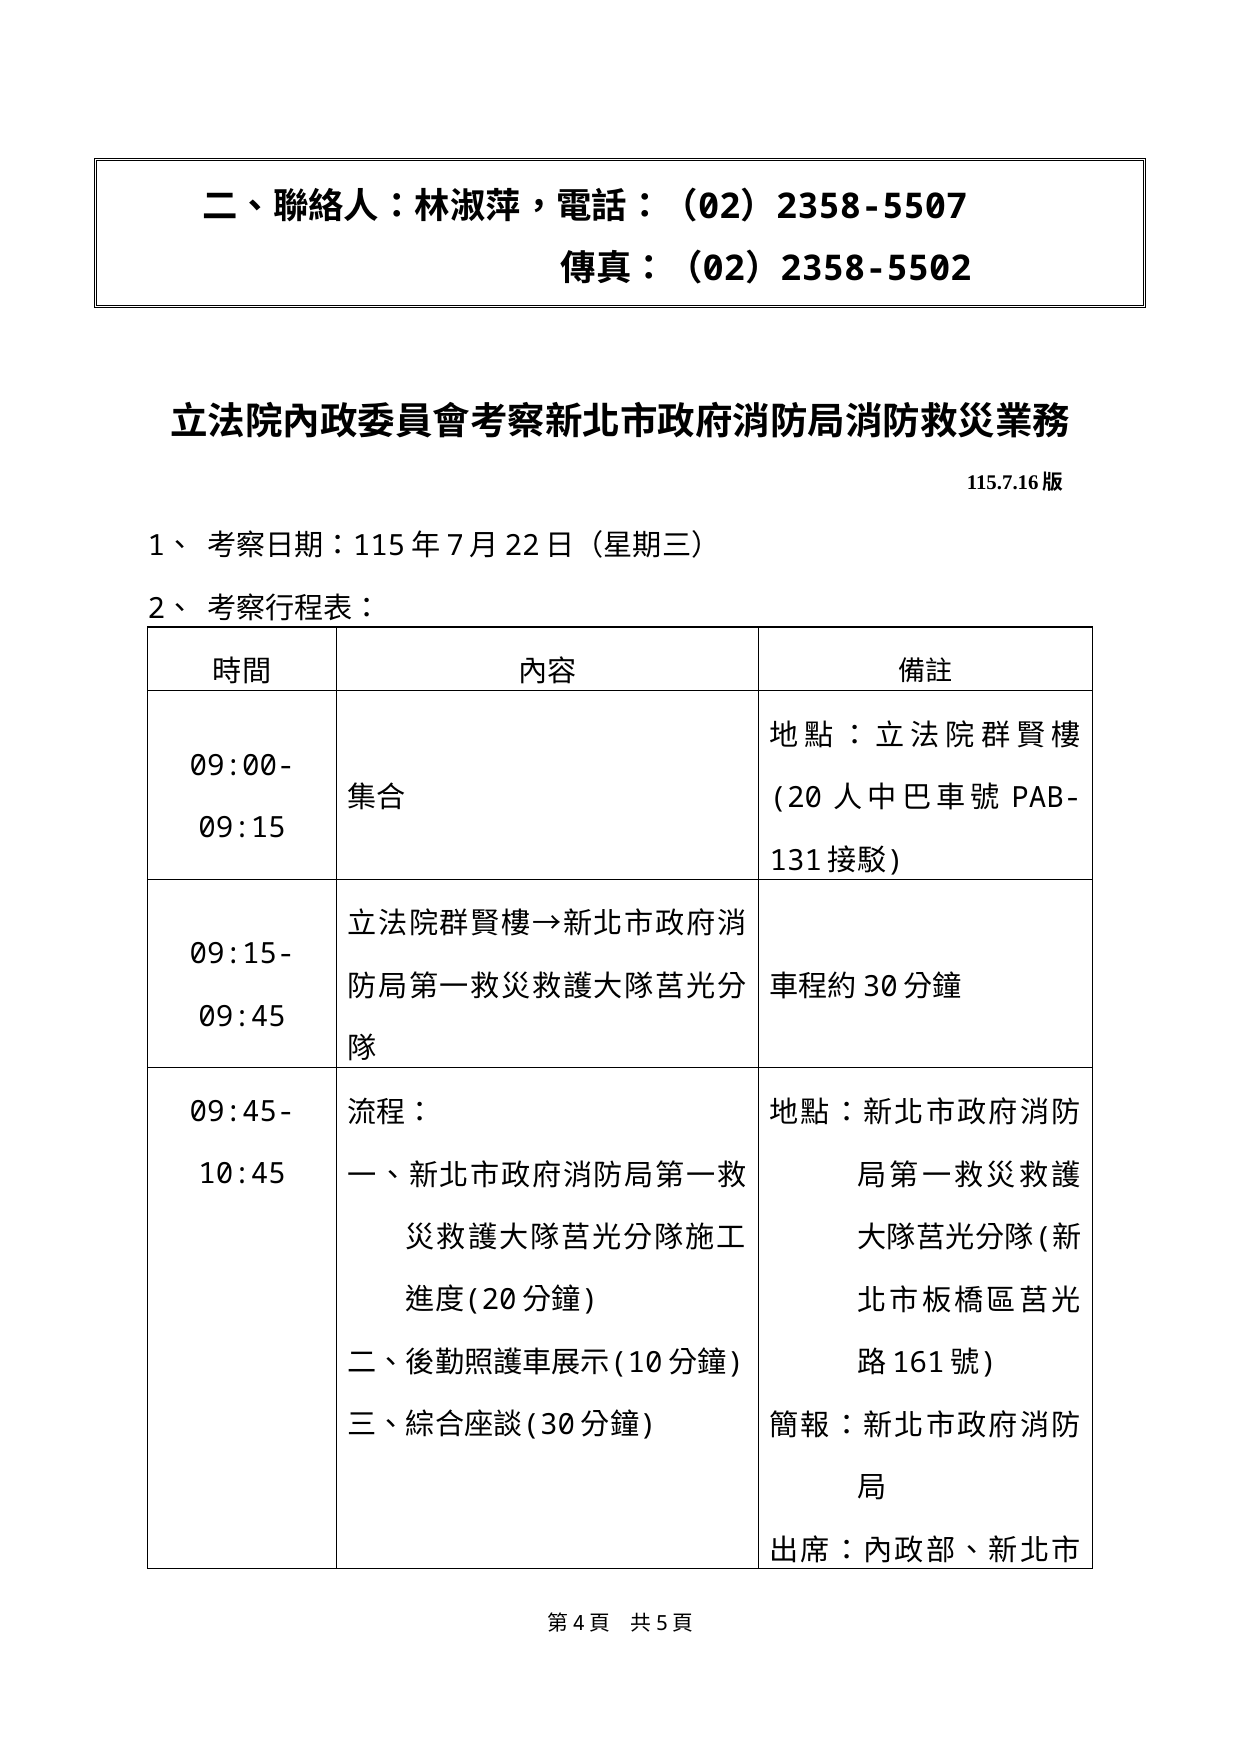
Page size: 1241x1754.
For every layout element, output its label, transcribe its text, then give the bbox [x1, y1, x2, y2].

list 考察日期：115年7月22日（星期三） [147, 501, 1092, 564]
table_cell 09:00-09:15 [148, 691, 336, 878]
table_cell 流程： 一、新北市政府消防局第一救災救護大隊莒光分隊施工進度(20分鐘) 二、後勤照護車展示(10分鐘) 三、綜合座談(30分鐘) [337, 1068, 758, 1568]
table_header 備註 [759, 628, 1092, 690]
table_cell 地點：立法院群賢樓(20人中巴車號PAB-131接駁) [759, 691, 1092, 878]
table_cell 立法院群賢樓→新北市政府消防局第一救災救護大隊莒光分隊 [337, 880, 758, 1067]
table_cell 09:45-10:45 [148, 1068, 336, 1568]
table_cell 集合 [337, 691, 758, 878]
table_cell 09:15-09:45 [148, 880, 336, 1067]
list 考察行程表： [147, 564, 1092, 626]
table_cell 車程約30分鐘 [759, 880, 1092, 1067]
table_header 時間 [148, 628, 336, 690]
table_header 內容 [337, 628, 758, 690]
text 立法院內政委員會考察新北市政府消防局消防救災業務 [148, 376, 1092, 439]
table_cell 地點：新北市政府消防局第一救災救護大隊莒光分隊(新北市板橋區莒光路161號) 簡報：新北市政府消防局 出席：內政部、新北市 [759, 1068, 1092, 1568]
table_cell 二、聯絡人：林淑萍，電話：（02）2358-5507 傳真：（02）2358-5502 [97, 161, 1143, 305]
text 115.7.16版 [148, 439, 1063, 501]
